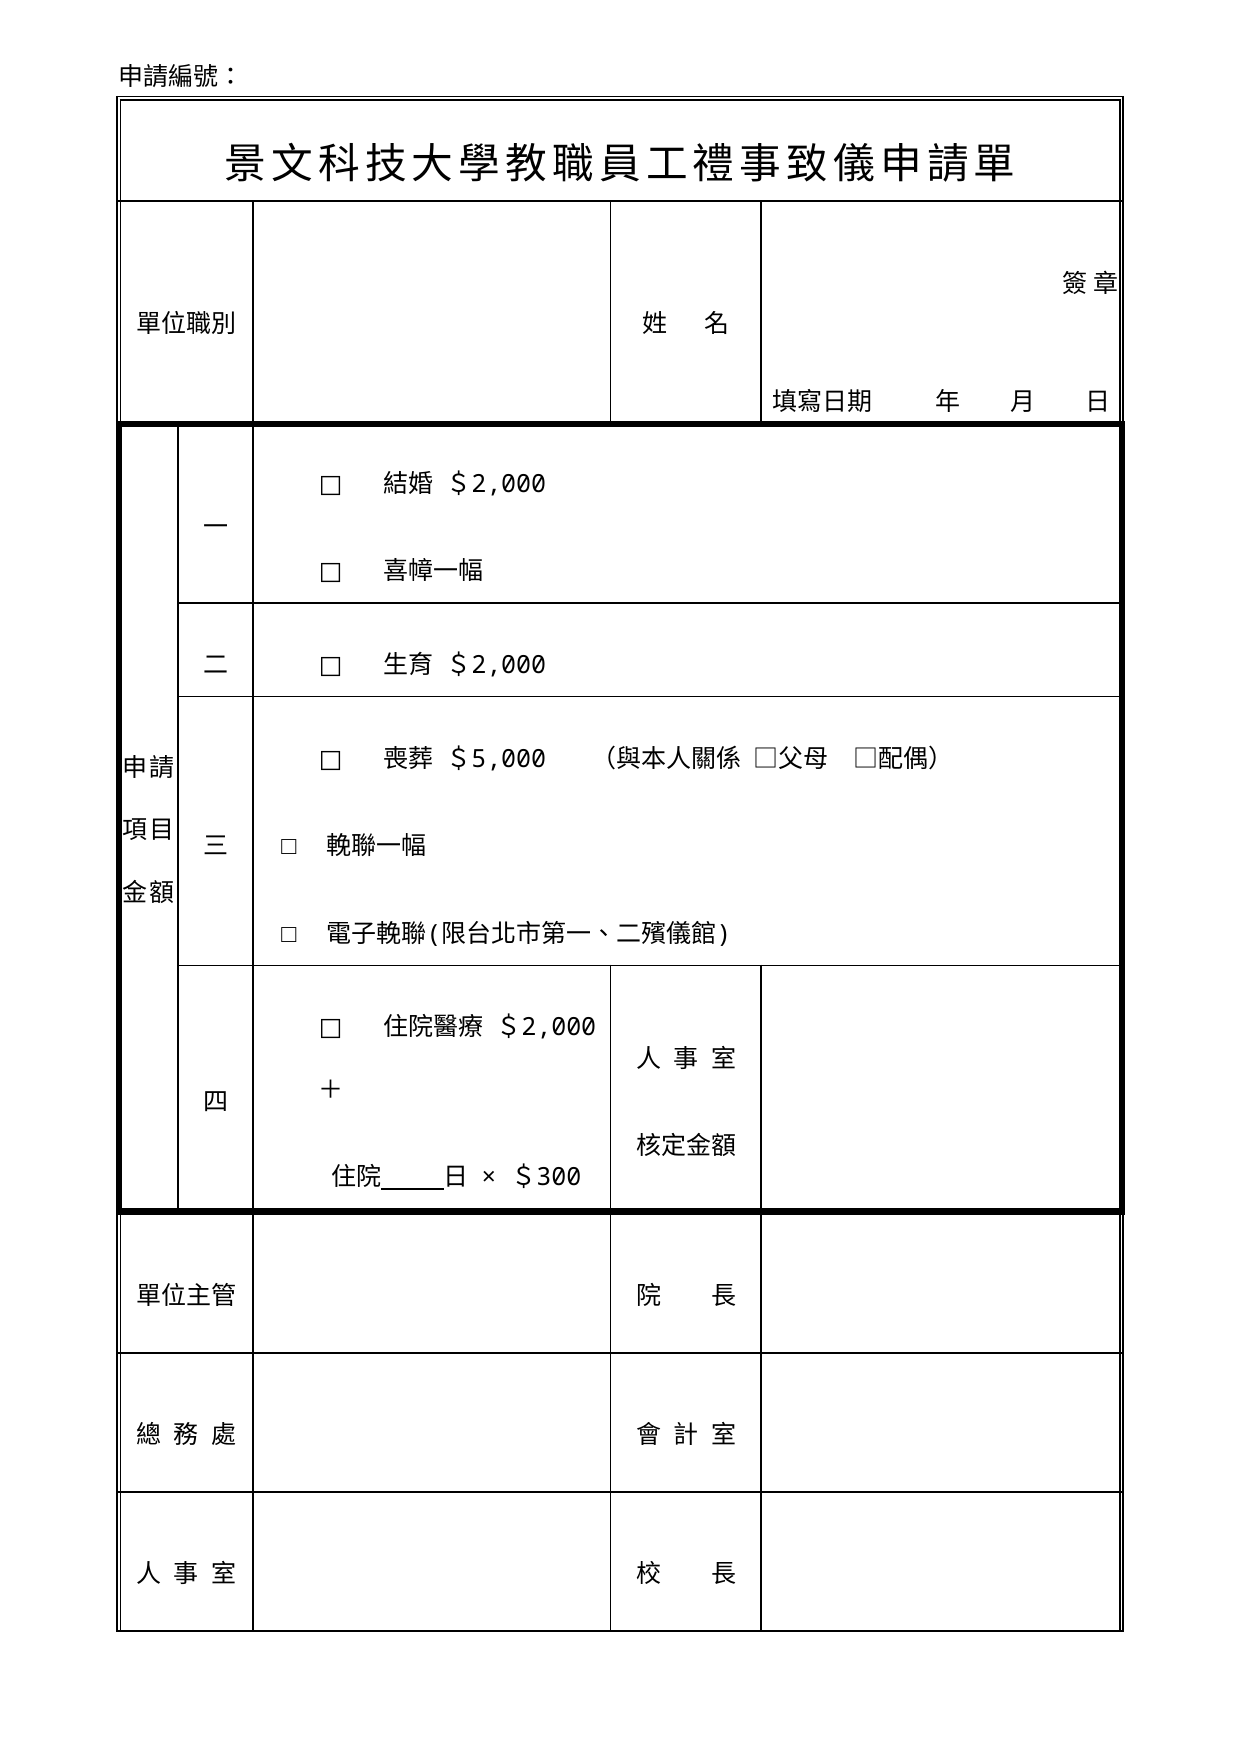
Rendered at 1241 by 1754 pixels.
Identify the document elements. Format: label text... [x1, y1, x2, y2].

table_cell 申請項目金額 [122, 427, 177, 1208]
table_header 景文科技大學教職員工禮事致儀申請單 [121, 101, 1119, 200]
table_cell 三 [179, 697, 252, 964]
table_cell [254, 1215, 610, 1352]
table_cell 院 長 [611, 1215, 760, 1352]
table_cell [762, 1493, 1119, 1630]
table_cell [762, 966, 1119, 1208]
table_cell 二 [179, 604, 252, 696]
table_cell 一 [179, 427, 252, 602]
table_cell 結婚 ＄2,000 喜幛一幅 [254, 427, 1119, 602]
table_cell 姓 名 [611, 202, 760, 421]
table_cell 四 [179, 966, 252, 1208]
table_cell 單位主管 [121, 1215, 252, 1352]
table_cell [254, 1354, 610, 1491]
table_cell 簽 章 填寫日期 年 月 日 [762, 202, 1119, 421]
table_cell 會 計 室 [611, 1354, 760, 1491]
table_cell 單位職別 [121, 202, 252, 421]
table_cell 生育 ＄2,000 [254, 604, 1119, 696]
text 申請編號： [29, 33, 1211, 96]
table_cell [254, 1493, 610, 1630]
table_cell [254, 202, 610, 421]
table_cell 校 長 [611, 1493, 760, 1630]
table_cell 喪葬 ＄5,000 （與本人關係 □父母 □配偶） □ 輓聯一幅 □ 電子輓聯(限台北市第一、二殯儀館) [254, 697, 1119, 964]
table_cell 總 務 處 [121, 1354, 252, 1491]
table_cell [762, 1215, 1119, 1352]
table_cell 住院醫療 ＄2,000 ＋ 住院 日 × ＄300 [254, 966, 610, 1208]
table_cell 人 事 室 核定金額 [611, 966, 760, 1208]
table_cell 人 事 室 [121, 1493, 252, 1630]
table_cell [762, 1354, 1119, 1491]
